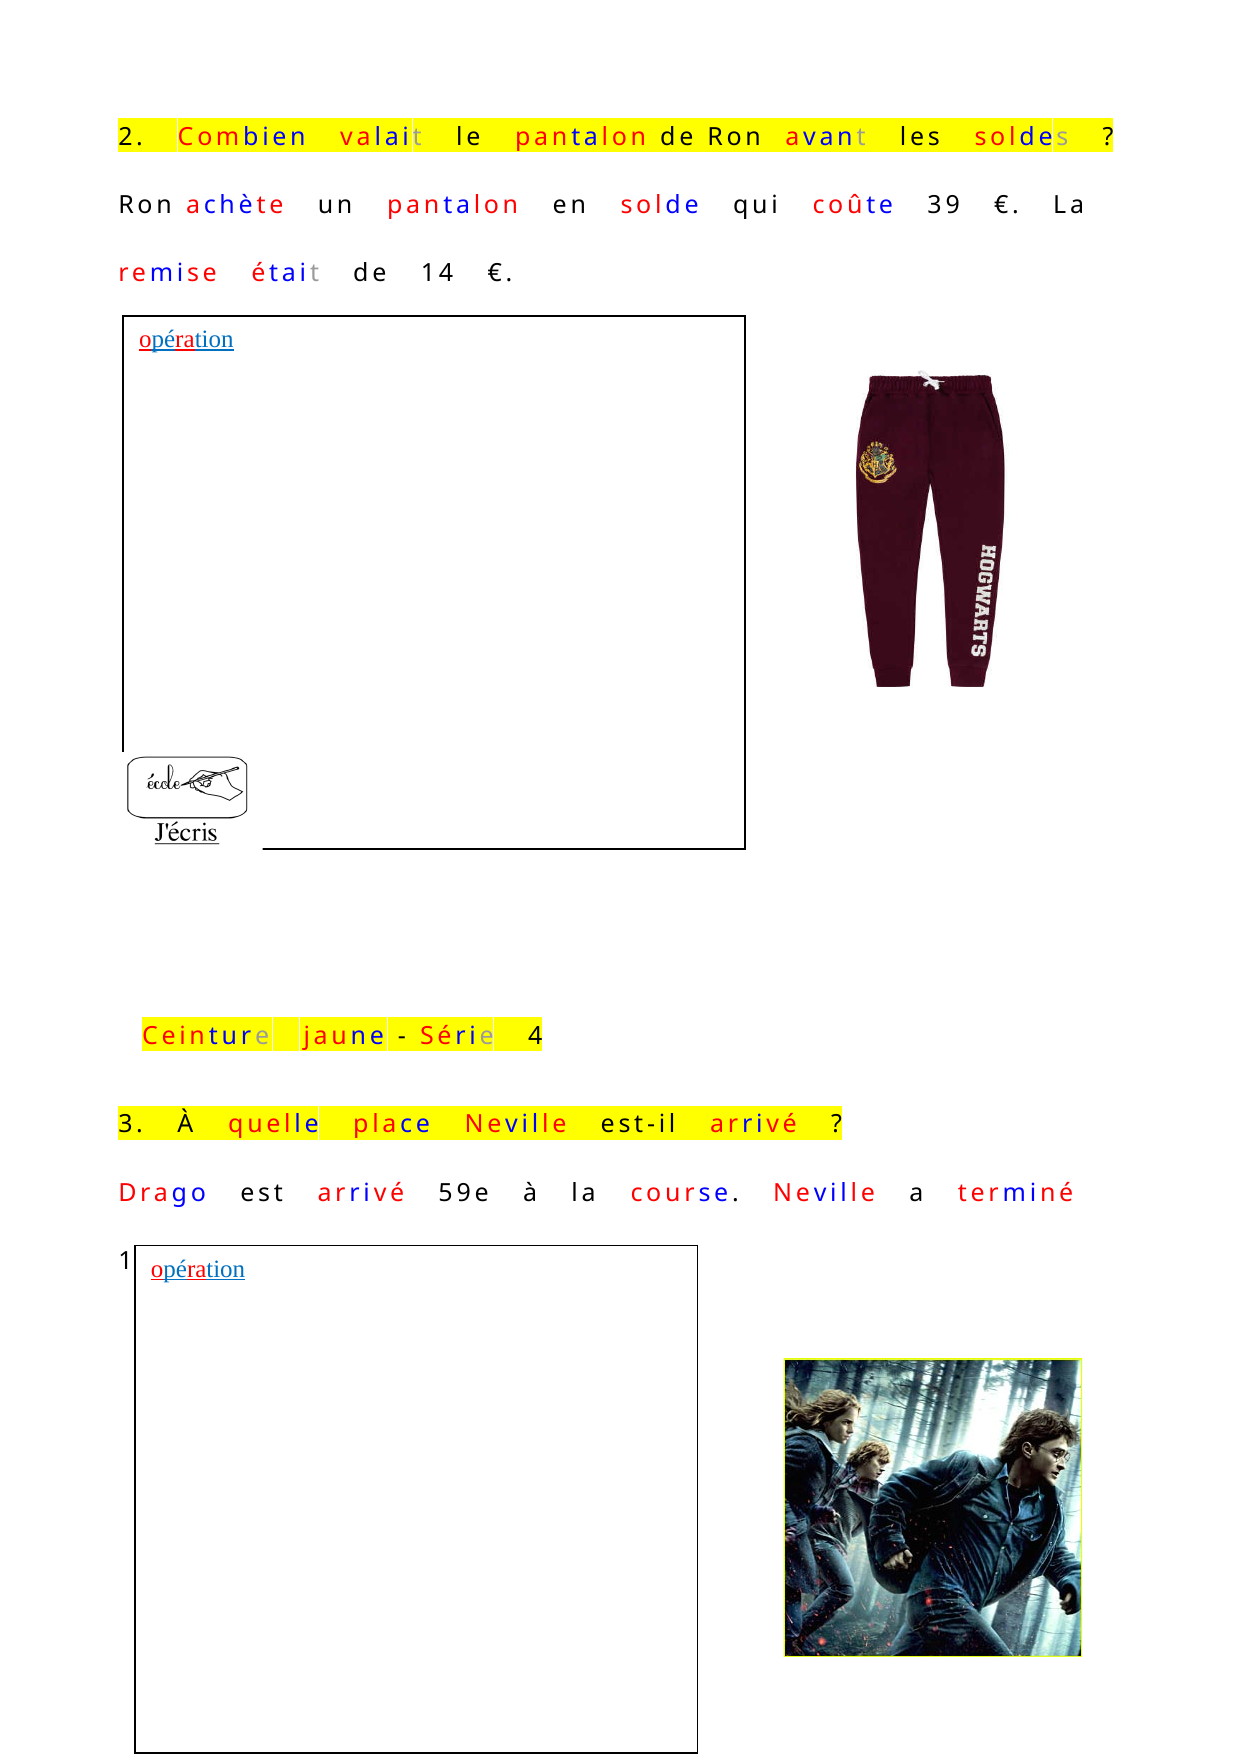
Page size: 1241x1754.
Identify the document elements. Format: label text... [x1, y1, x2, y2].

text 2. Combien valait le pantalon de Ron avant les soldes ? [118, 118, 1122, 152]
text 3. À quelle place Neville est-il arrivé ? [118, 1106, 1122, 1140]
picture [120, 752, 263, 850]
text Ron achète un pantalon en solde qui coûte 39 €. La remise était de 14 €. [118, 186, 1122, 288]
text Drago est arrivé 59e à la course. Neville a terminé 18 places derrière lui. [118, 1174, 1122, 1276]
text Ceinture jaune - Série 4 [118, 1004, 1122, 1055]
picture [771, 370, 1088, 687]
text opération [139, 324, 729, 353]
text opération [151, 1254, 682, 1282]
picture [783, 1358, 1083, 1657]
